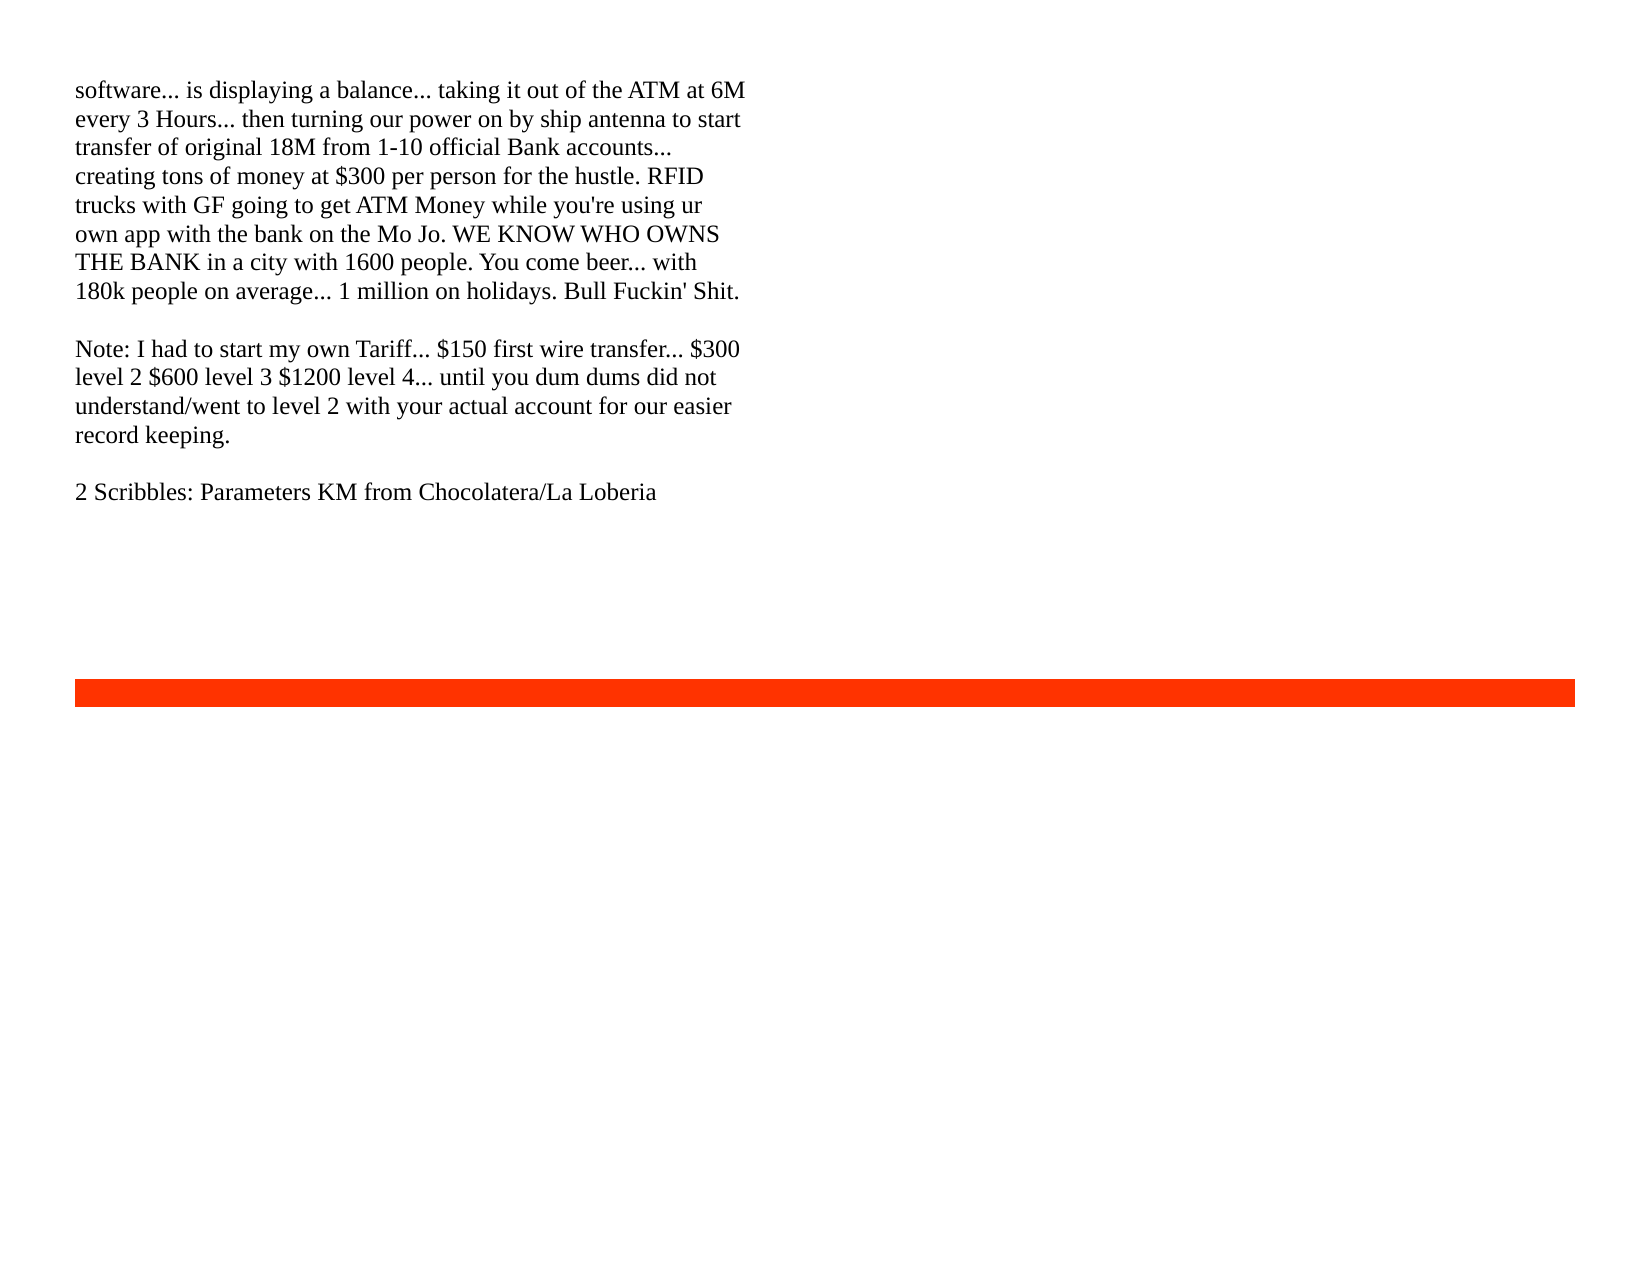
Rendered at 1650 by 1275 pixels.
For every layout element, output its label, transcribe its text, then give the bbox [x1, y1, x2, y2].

table_cell [75, 564, 750, 592]
table_cell [750, 679, 1575, 707]
table_cell [75, 592, 750, 621]
table_cell [75, 679, 750, 707]
table_cell [75, 650, 750, 679]
table_cell [75, 506, 750, 535]
table_cell [75, 621, 750, 650]
table_cell [750, 75, 1575, 679]
table_cell software... is displaying a balance... taking it out of the ATM at 6M every 3 Hours... then turning our power on by ship antenna to start transfer of original 18M from 1-10 official Bank accounts... creating tons of money at $300 per person for the hustle. RFID trucks with GF going to get ATM Money while you're using ur own app with the bank on the Mo Jo. WE KNOW WHO OWNS THE BANK in a city with 1600 people. You come beer... with 180k people on average... 1 million on holidays. Bull Fuckin' Shit. Note: I had to start my own Tariff... $150 first wire transfer... $300 level 2 $600 level 3 $1200 level 4... until you dum dums did not understand/went to level 2 with your actual account for our easier record keeping. 2 Scribbles: Parameters KM from Chocolatera/La Loberia [75, 75, 750, 506]
table_cell [75, 535, 750, 564]
